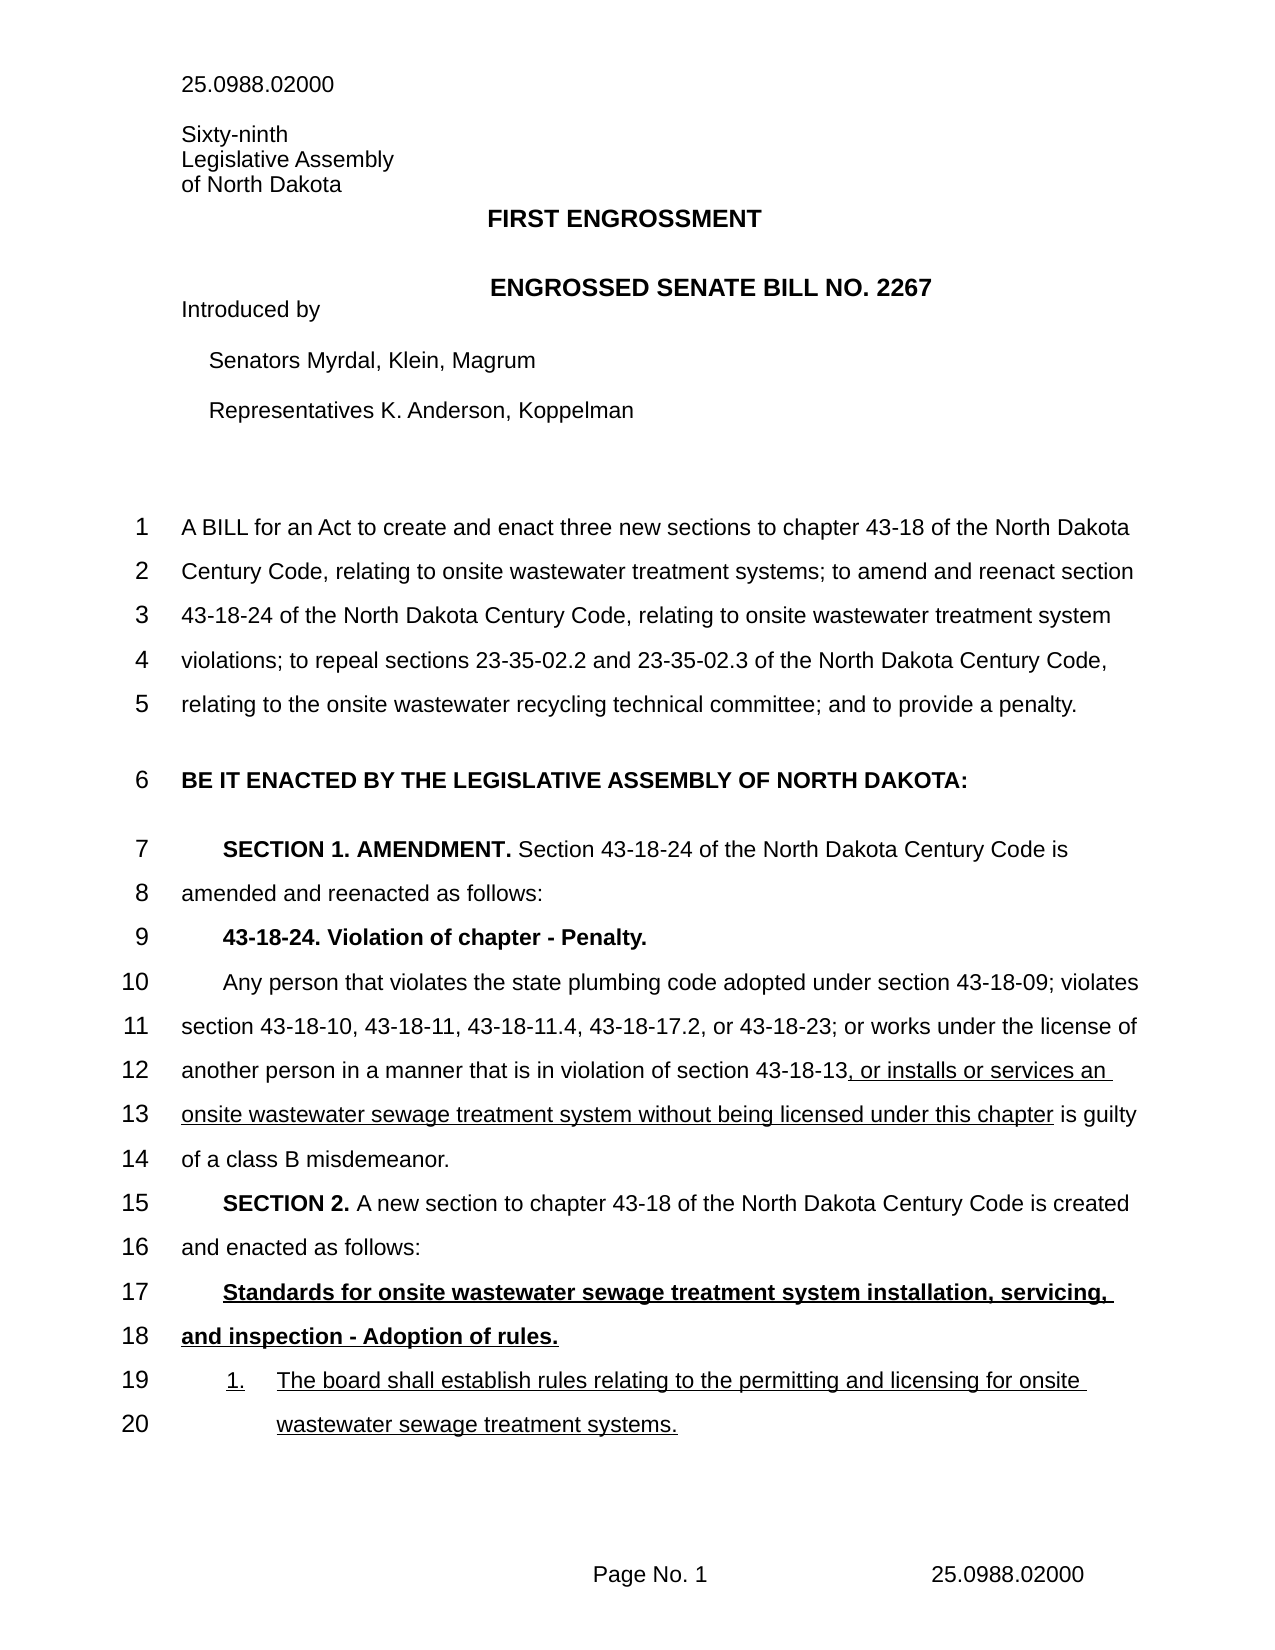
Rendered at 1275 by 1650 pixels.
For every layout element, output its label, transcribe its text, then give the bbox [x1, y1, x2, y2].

text Introduced by [181, 298, 1154, 323]
text Any person that violates the state plumbing code adopted under section 43‑18‑09; violates section 43‑18‑10, 43‑18‑11, 43‑18‑11.4, 43‑18‑17.2, or 43‑18‑23; or works under the license of another person in a manner that is in violation of section 43‑18‑13, or installs or services an onsite wastewater sewage treatment system without being licensed under this chapter is guilty of a class B misdemeanor. [181, 955, 1154, 1176]
title A BILL for an Act to create and enact three new sections to chapter 43‑18 of the North Dakota Century Code, relating to onsite wastewater treatment systems; to amend and reenact section 43‑18‑24 of the North Dakota Century Code, relating to onsite wastewater treatment system violations; to repeal sections 23‑35‑02.2 and 23‑35‑02.3 of the North Dakota Century Code, relating to the onsite wastewater recycling technical committee; and to provide a penalty. [181, 500, 1154, 721]
text Senators Myrdal, Klein, Magrum [208, 350, 1154, 373]
subtitle Standards for onsite wastewater sewage treatment system installation, servicing, and inspection - Adoption of rules. [181, 1264, 1154, 1353]
title ENGROSSED Senate BILL NO. 2267 [490, 272, 932, 301]
text Sixty-ninth [181, 123, 1154, 148]
text of North Dakota [181, 173, 1154, 198]
text BE IT ENACTED BY THE LEGISLATIVE ASSEMBLY OF NORTH DAKOTA: [181, 753, 1154, 797]
title FIRST ENGROSSMENT [487, 206, 762, 233]
text 25.0988.02000 [181, 73, 1154, 98]
text SECTION 1. AMENDMENT. Section 43‑18‑24 of the North Dakota Century Code is amended and reenacted as follows: [181, 822, 1154, 910]
text Representatives K. Anderson, Koppelman [208, 400, 1154, 423]
text SECTION 2. A new section to chapter 43‑18 of the North Dakota Century Code is created and enacted as follows: [181, 1176, 1154, 1264]
text 1. The board shall establish rules relating to the permitting and licensing for onsite wastewater sewage treatment systems. [181, 1353, 1154, 1442]
subtitle 43‑18‑24. Violation of chapter ‑ Penalty. [181, 910, 1154, 955]
text Legislative Assembly [181, 148, 1154, 173]
